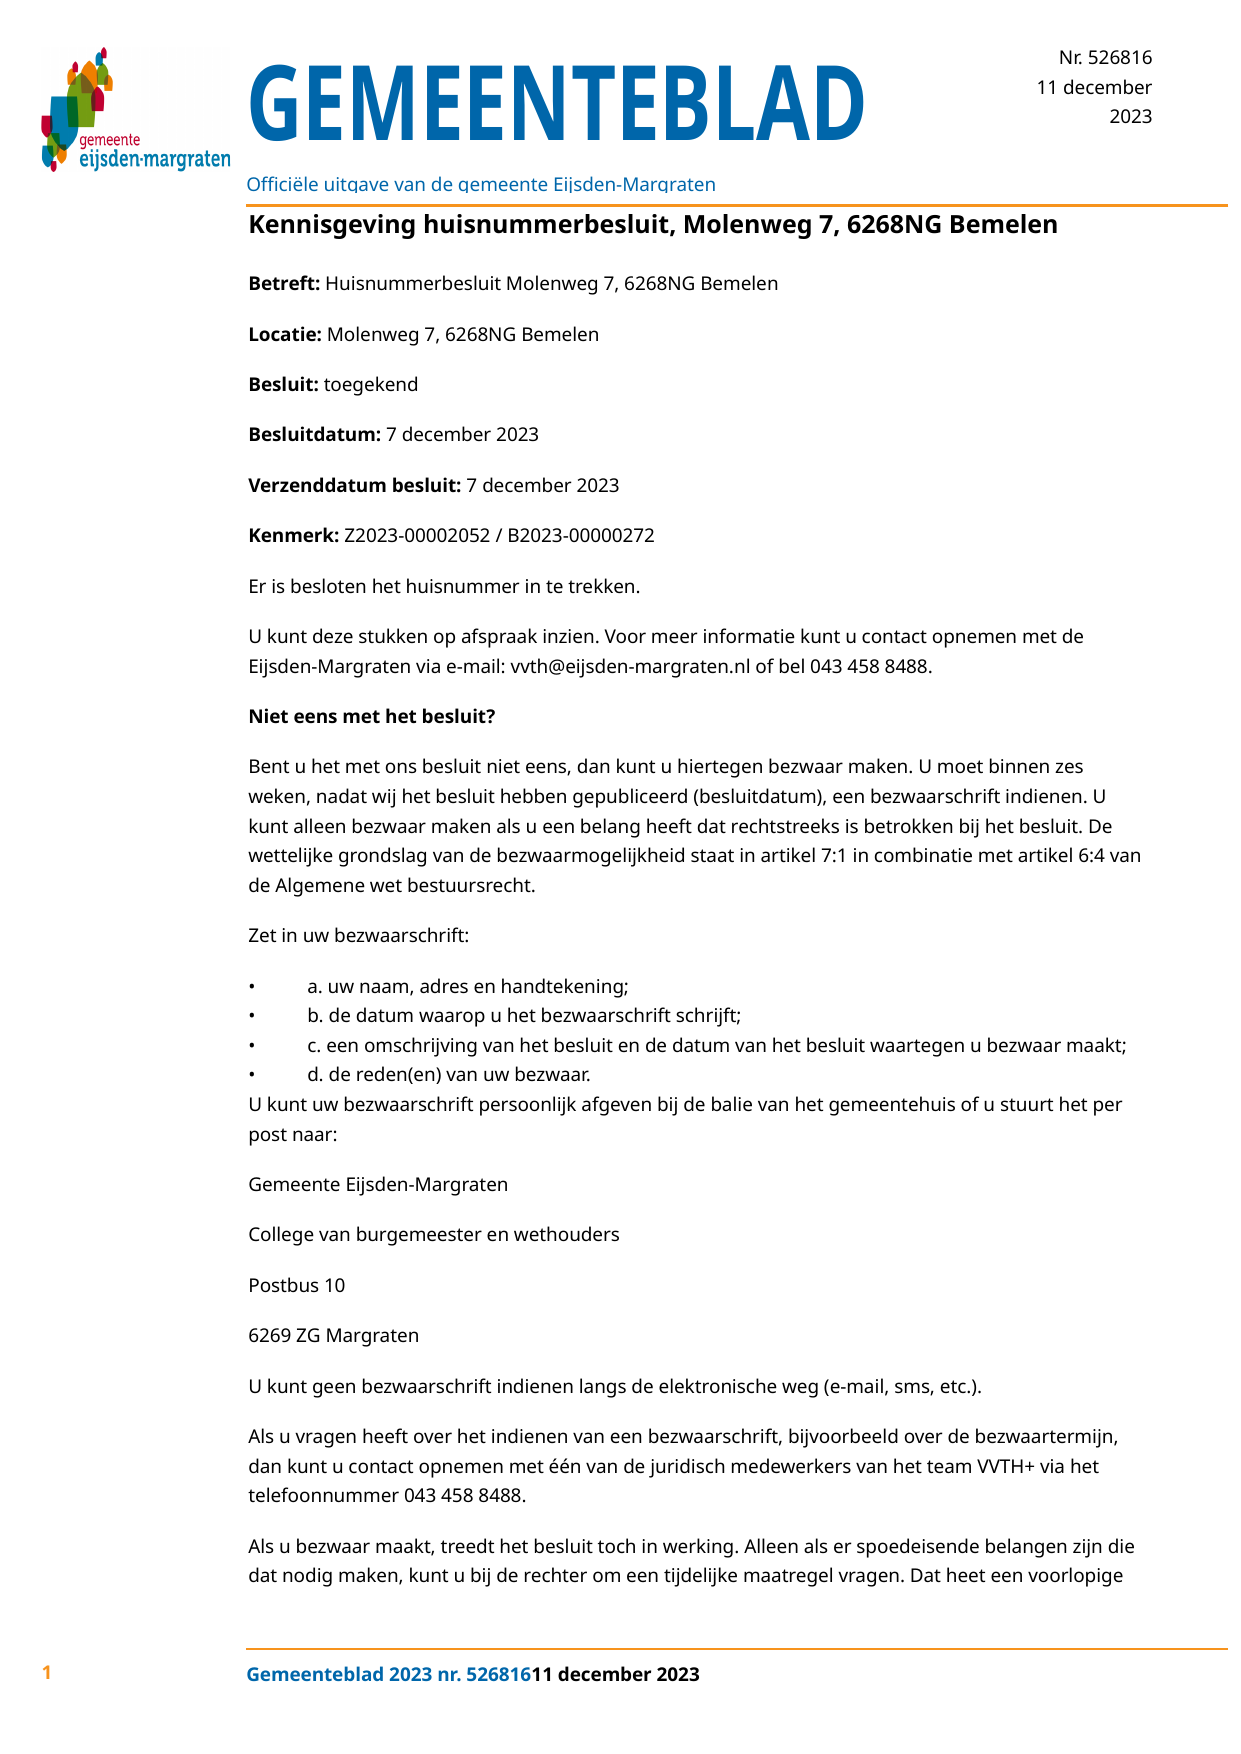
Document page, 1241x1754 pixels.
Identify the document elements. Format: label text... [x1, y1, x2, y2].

text Bent u het met ons besluit niet eens, dan kunt u hiertegen bezwaar maken. U moet binnen zes weken, nadat wij het besluit hebben gepubliceerd (besluitdatum), een bezwaarschrift indienen. U kunt alleen bezwaar maken als u een belang heeft dat rechtstreeks is betrokken bij het besluit. De wettelijke grondslag van de bezwaarmogelijkheid staat in artikel 7:1 in combinatie met artikel 6:4 van de Algemene wet bestuursrecht. [248, 754, 1152, 898]
text Er is besloten het huisnummer in te trekken. [248, 573, 1152, 598]
text Verzenddatum besluit: 7 december 2023 [248, 472, 1152, 498]
text Besluitdatum: 7 december 2023 [248, 422, 1152, 447]
list d. de reden(en) van uw bezwaar. [248, 1062, 1152, 1087]
list a. uw naam, adres en handtekening; [248, 973, 1152, 998]
text Betreft: Huisnummerbesluit Molenweg 7, 6268NG Bemelen [248, 270, 1152, 296]
list c. een omschrijving van het besluit en de datum van het besluit waartegen u bezwaar maakt; [248, 1032, 1152, 1058]
text Als u bezwaar maakt, treedt het besluit toch in werking. Alleen als er spoedeisende belangen zijn die dat nodig maken, kunt u bij de rechter om een tijdelijke maatregel vragen. Dat heet een voorlopige [248, 1533, 1152, 1588]
text U kunt geen bezwaarschrift indienen langs de elektronische weg (e-mail, sms, etc.). [248, 1373, 1152, 1398]
picture [41, 47, 231, 172]
text Als u vragen heeft over het indienen van een bezwaarschrift, bijvoorbeeld over de bezwaartermijn, dan kunt u contact opnemen met één van de juridisch medewerkers van het team VVTH+ via het telefoonnummer 043 458 8488. [248, 1423, 1152, 1508]
text 6269 ZG Margraten [248, 1322, 1152, 1348]
text Niet eens met het besluit? [248, 703, 1152, 729]
text U kunt uw bezwaarschrift persoonlijk afgeven bij de balie van het gemeentehuis of u stuurt het per post naar: [248, 1091, 1152, 1146]
text Kenmerk: Z2023-00002052 / B2023-00000272 [248, 522, 1152, 548]
text Kennisgeving huisnummerbesluit, Molenweg 7, 6268NG Bemelen [248, 207, 1152, 241]
text Locatie: Molenweg 7, 6268NG Bemelen [248, 321, 1152, 346]
text College van burgemeester en wethouders [248, 1222, 1152, 1247]
list b. de datum waarop u het bezwaarschrift schrijft; [248, 1002, 1152, 1028]
text Besluit: toegekend [248, 371, 1152, 397]
text Gemeente Eijsden-Margraten [248, 1171, 1152, 1197]
text Zet in uw bezwaarschrift: [248, 922, 1152, 948]
text Postbus 10 [248, 1272, 1152, 1298]
text U kunt deze stukken op afspraak inzien. Voor meer informatie kunt u contact opnemen met de Eijsden-Margraten via e-mail: vvth@eijsden-margraten.nl of bel 043 458 8488. [248, 623, 1152, 678]
